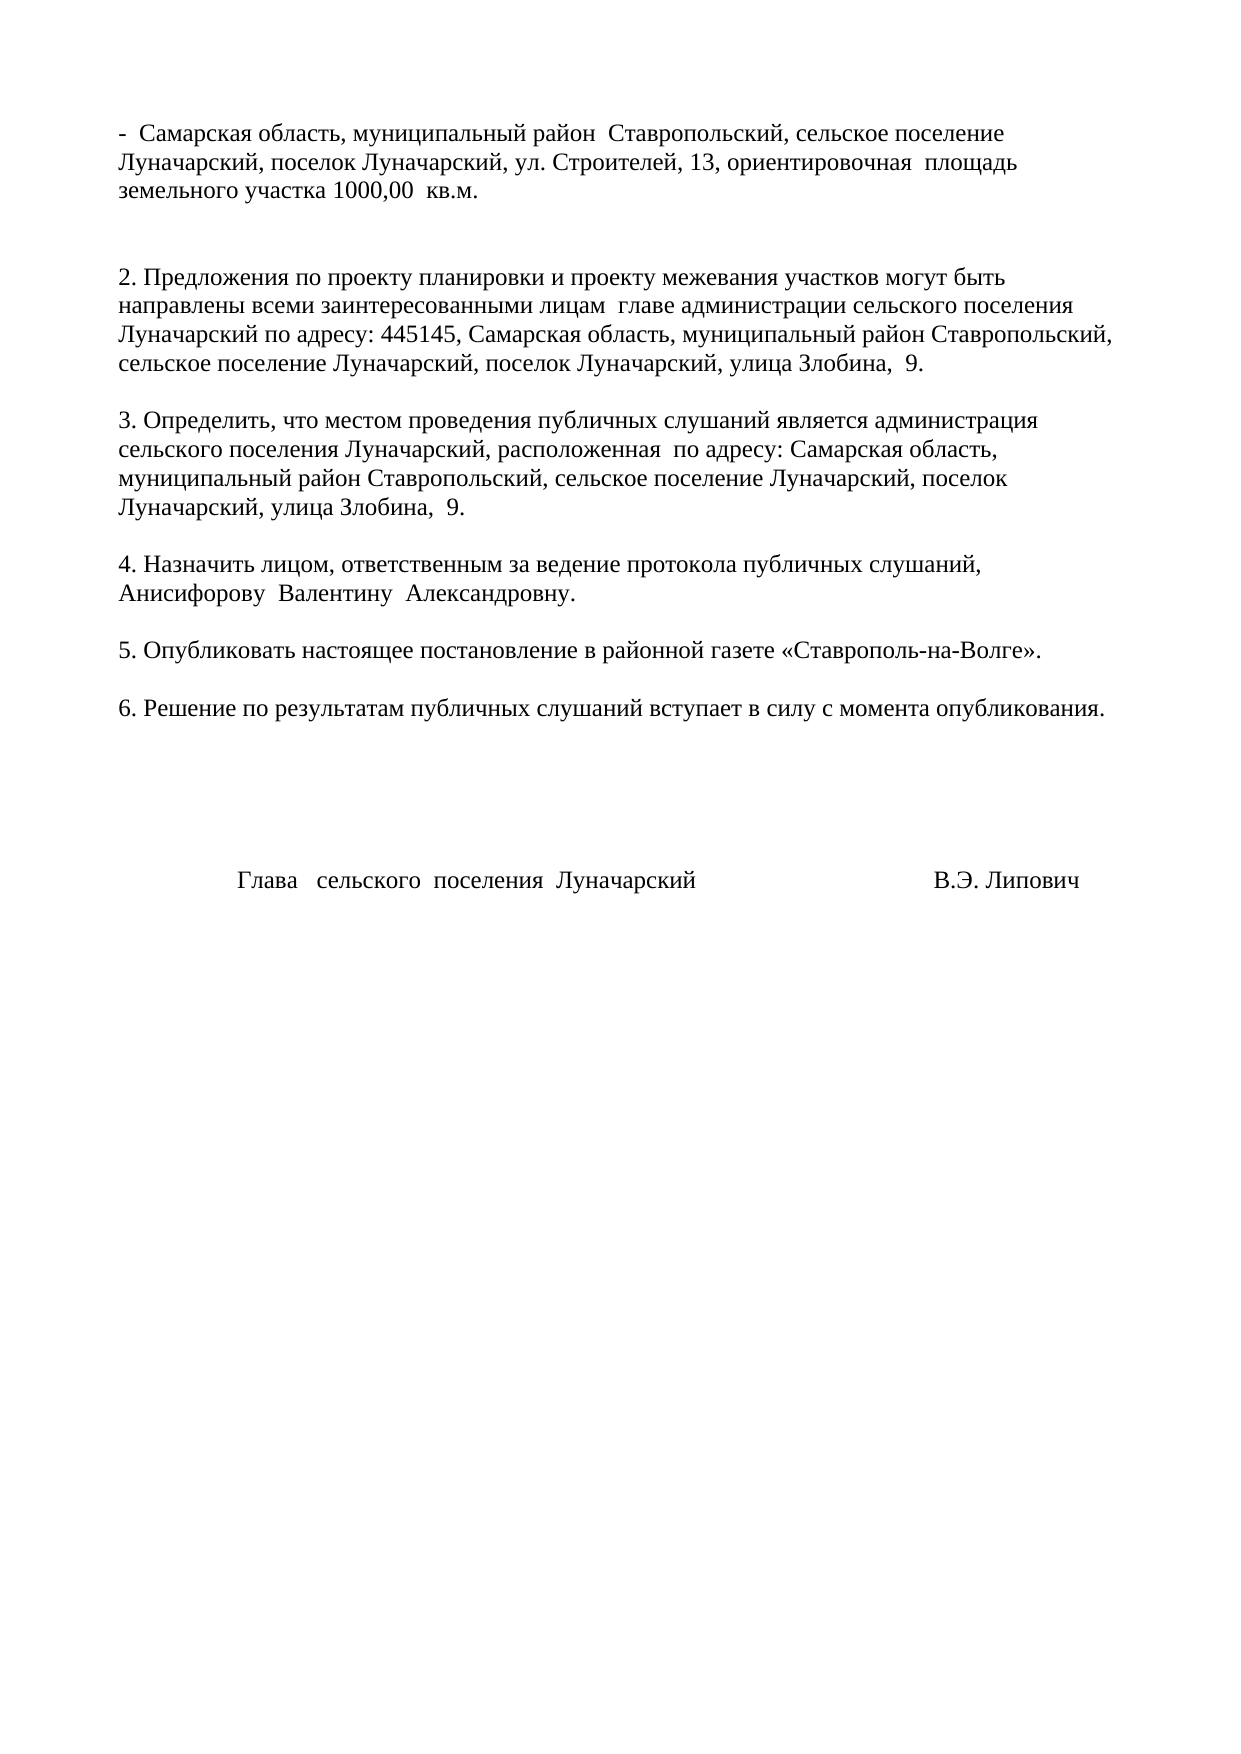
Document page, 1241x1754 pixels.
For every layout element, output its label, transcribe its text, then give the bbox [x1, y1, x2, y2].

text 2. Предложения по проекту планировки и проекту межевания участков могут быть направлены всеми заинтересованными лицам главе администрации сельского поселения Луначарский по адресу: 445145, Самарская область, муниципальный район Ставропольский, сельское поселение Луначарский, поселок Луначарский, улица Злобина, 9. [118, 262, 1122, 377]
text 6. Решение по результатам публичных слушаний вступает в силу с момента опубликования. [118, 693, 1122, 722]
text 5. Опубликовать настоящее постановление в районной газете «Ставрополь-на-Волге». [118, 636, 1122, 664]
text Глава сельского поселения Луначарский В.Э. Липович [118, 866, 1122, 894]
text 4. Назначить лицом, ответственным за ведение протокола публичных слушаний, Анисифорову Валентину Александровну. [118, 549, 1122, 607]
text - Самарская область, муниципальный район Ставропольский, сельское поселение Луначарский, поселок Луначарский, ул. Строителей, 13, ориентировочная площадь земельного участка 1000,00 кв.м. [118, 118, 1122, 204]
text 3. Определить, что местом проведения публичных слушаний является администрация сельского поселения Луначарский, расположенная по адресу: Самарская область, муниципальный район Ставропольский, сельское поселение Луначарский, поселок Луначарский, улица Злобина, 9. [118, 406, 1122, 521]
